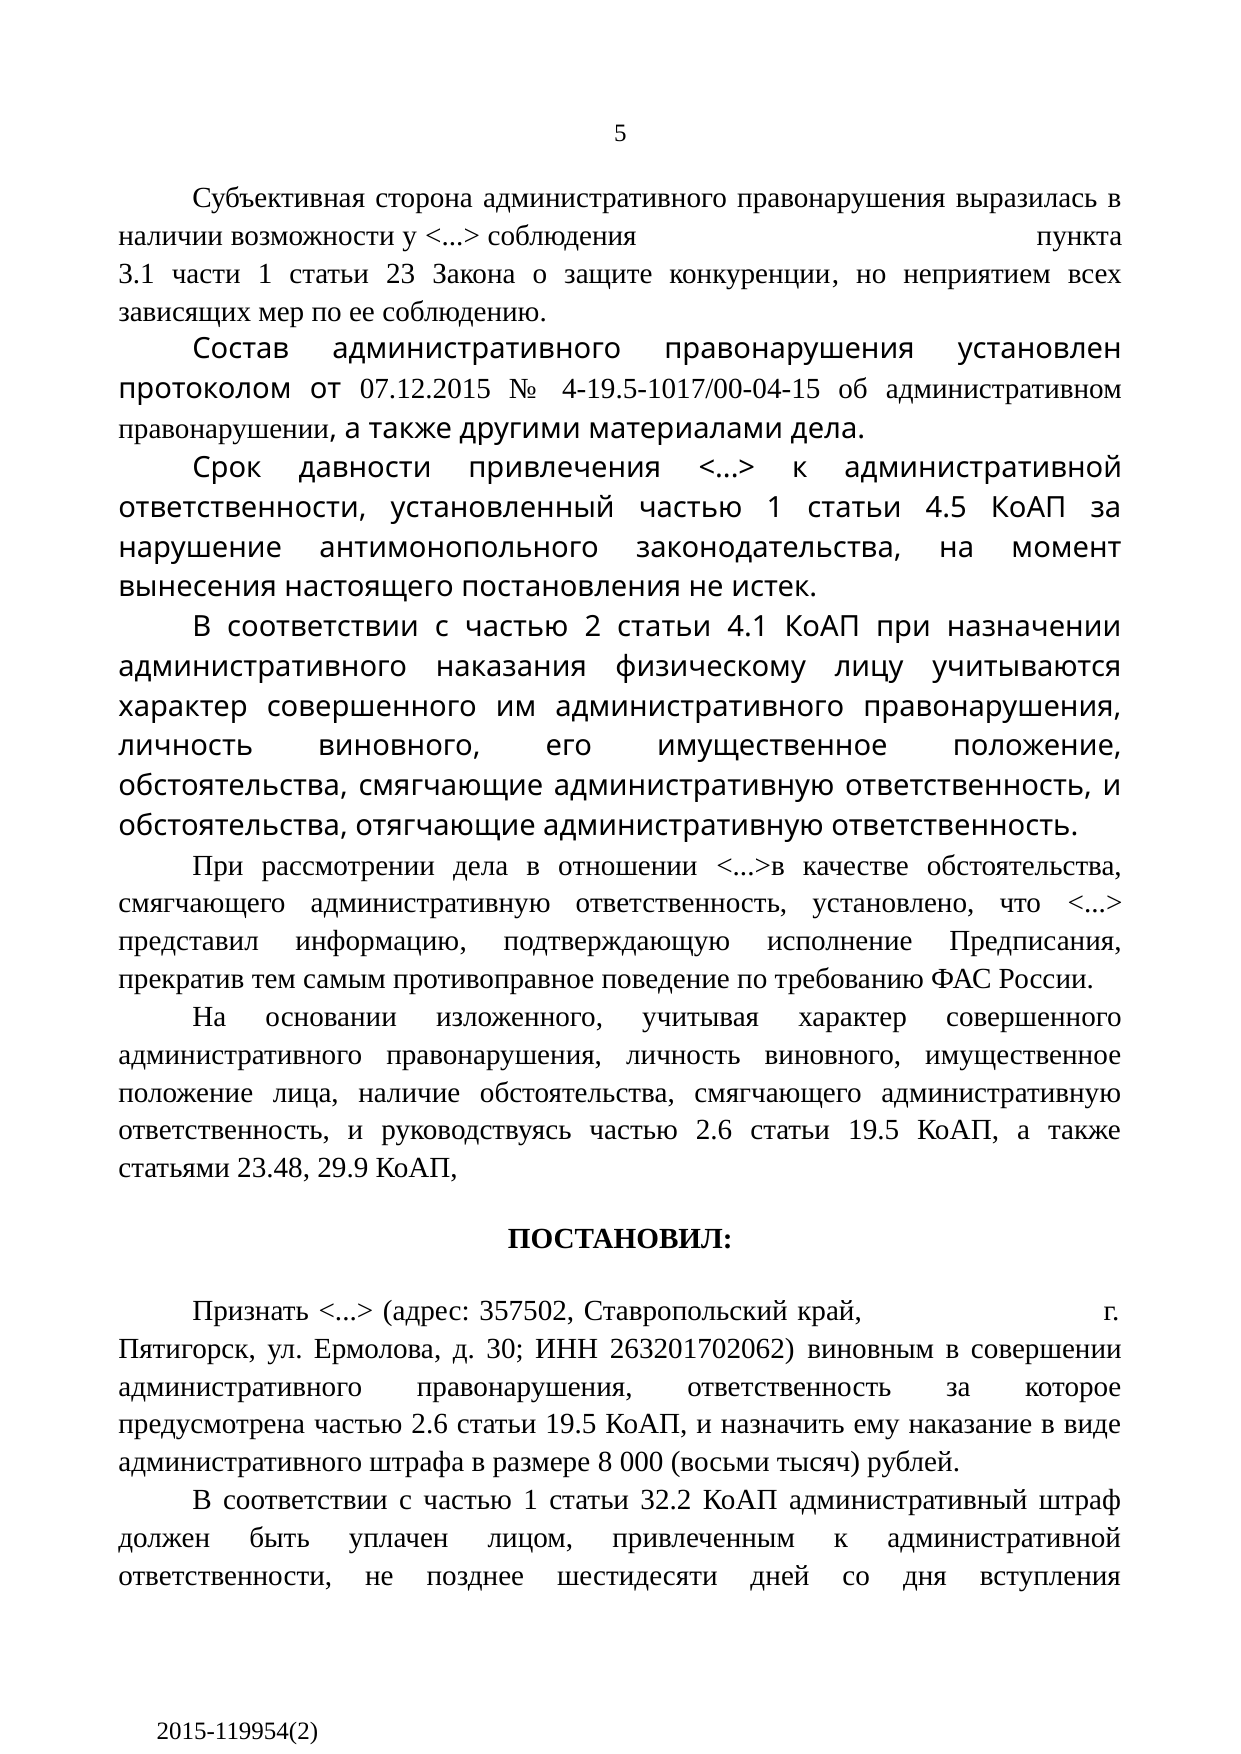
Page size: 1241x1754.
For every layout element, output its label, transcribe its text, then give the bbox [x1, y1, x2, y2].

text При рассмотрении дела в отношении <...>в качестве обстоятельства, смягчающего административную ответственность, установлено, что <...> представил информацию, подтверждающую исполнение Предписания, прекратив тем самым противоправное поведение по требованию ФАС России. [118, 843, 1122, 995]
text Состав административного правонарушения установлен протоколом от 07.12.2015 № 4-19.5-1017/00-04-15 об административном правонарушении, а также другими материалами дела. [118, 328, 1122, 447]
text В соответствии с частью 2 статьи 4.1 КоАП при назначении административного наказания физическому лицу учитываются характер совершенного им административного правонарушения, личность виновного, его имущественное положение, обстоятельства, смягчающие административную ответственность, и обстоятельства, отягчающие административную ответственность. [118, 605, 1122, 843]
text Срок давности привлечения <...> к административной ответственности, установленный частью 1 статьи 4.5 КоАП за нарушение антимонопольного законодательства, на момент вынесения настоящего постановления не истек. [118, 447, 1122, 605]
text ПОСТАНОВИЛ: [118, 1222, 1122, 1255]
text Признать <...> (адрес: 357502, Ставропольский край, г. Пятигорск, ул. Ермолова, д. 30; ИНН 263201702062) виновным в совершении административного правонарушения, ответственность за которое предусмотрена частью 2.6 статьи 19.5 КоАП, и назначить ему наказание в виде административного штрафа в размере 8 000 (восьми тысяч) рублей. [118, 1289, 1122, 1478]
text Субъективная сторона административного правонарушения выразилась в наличии возможности у <...> соблюдения пункта 3.1 части 1 статьи 23 Закона о защите конкуренции, но неприятием всех зависящих мер по ее соблюдению. [118, 176, 1122, 328]
text На основании изложенного, учитывая характер совершенного административного правонарушения, личность виновного, имущественное положение лица, наличие обстоятельства, смягчающего административную ответственность, и руководствуясь частью 2.6 статьи 19.5 КоАП, а также статьями 23.48, 29.9 КоАП, [118, 995, 1122, 1184]
text В соответствии с частью 1 статьи 32.2 КоАП административный штраф должен быть уплачен лицом, привлеченным к административной ответственности, не позднее шестидесяти дней со дня вступления [118, 1478, 1122, 1591]
